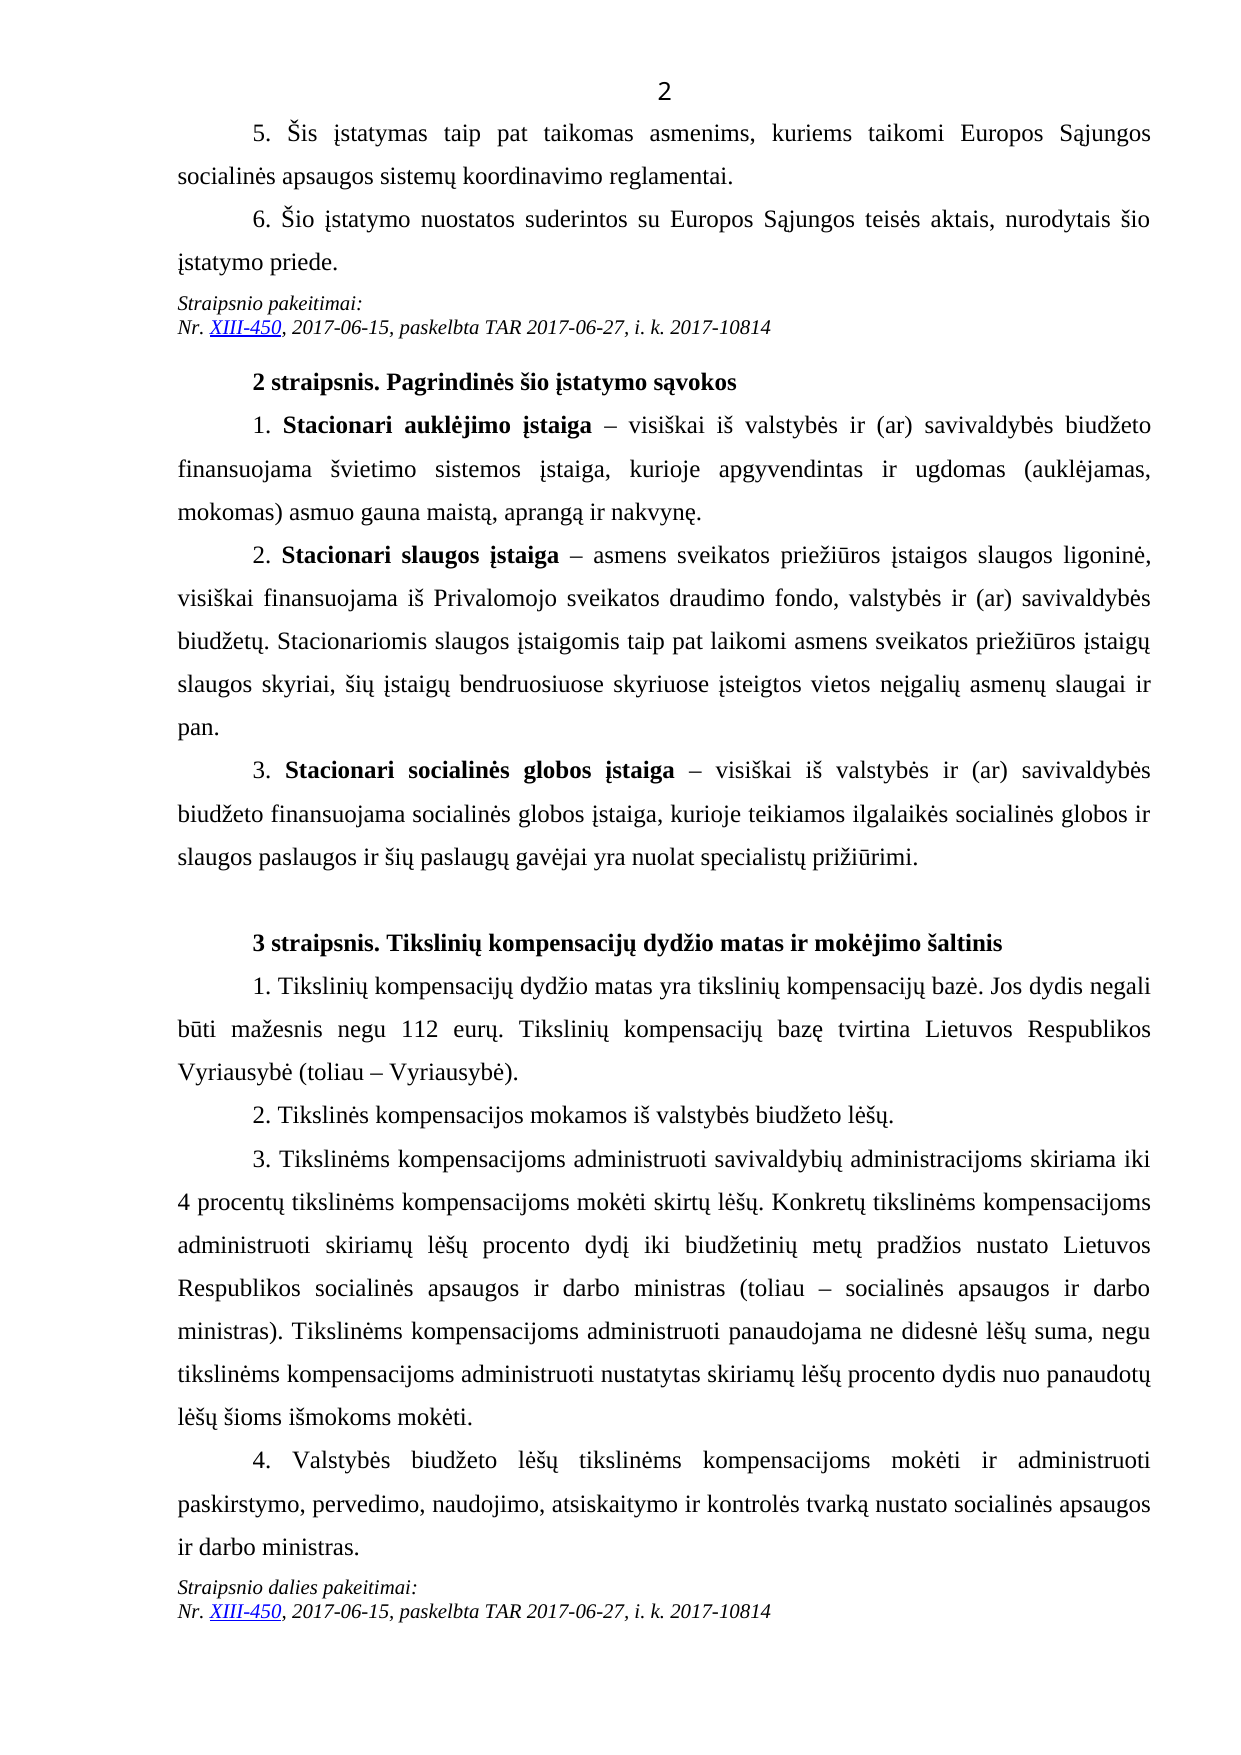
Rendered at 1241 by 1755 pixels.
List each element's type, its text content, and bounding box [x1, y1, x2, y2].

text 2 straipsnis. Pagrindinės šio įstatymo sąvokos [177, 367, 1152, 396]
text Straipsnio dalies pakeitimai: [177, 1575, 1152, 1599]
text 6. Šio įstatymo nuostatos suderintos su Europos Sąjungos teisės aktais, nurodytais šio įstatymo priede. [177, 204, 1152, 276]
text 3 straipsnis. Tikslinių kompensacijų dydžio matas ir mokėjimo šaltinis [177, 928, 1152, 957]
text 2. Tikslinės kompensacijos mokamos iš valstybės biudžeto lėšų. [177, 1101, 1152, 1129]
text 1. Stacionari auklėjimo įstaiga – visiškai iš valstybės ir (ar) savivaldybės biudžeto finansuojama švietimo sistemos įstaiga, kurioje apgyvendintas ir ugdomas (auklėjamas, mokomas) asmuo gauna maistą, aprangą ir nakvynę. [177, 411, 1152, 526]
text 4. Valstybės biudžeto lėšų tikslinėms kompensacijoms mokėti ir administruoti paskirstymo, pervedimo, naudojimo, atsiskaitymo ir kontrolės tvarką nustato socialinės apsaugos ir darbo ministras. [177, 1446, 1152, 1561]
text Nr. XIII-450, 2017-06-15, paskelbta TAR 2017-06-27, i. k. 2017-10814 [177, 1599, 1152, 1623]
text 5. Šis įstatymas taip pat taikomas asmenims, kuriems taikomi Europos Sąjungos socialinės apsaugos sistemų koordinavimo reglamentai. [177, 118, 1152, 190]
text 3. Stacionari socialinės globos įstaiga – visiškai iš valstybės ir (ar) savivaldybės biudžeto finansuojama socialinės globos įstaiga, kurioje teikiamos ilgalaikės socialinės globos ir slaugos paslaugos ir šių paslaugų gavėjai yra nuolat specialistų prižiūrimi. [177, 756, 1152, 871]
text 3. Tikslinėms kompensacijoms administruoti savivaldybių administracijoms skiriama iki 4 procentų tikslinėms kompensacijoms mokėti skirtų lėšų. Konkretų tikslinėms kompensacijoms administruoti skiriamų lėšų procento dydį iki biudžetinių metų pradžios nustato Lietuvos Respublikos socialinės apsaugos ir darbo ministras (toliau – socialinės apsaugos ir darbo ministras). Tikslinėms kompensacijoms administruoti panaudojama ne didesnė lėšų suma, negu tikslinėms kompensacijoms administruoti nustatytas skiriamų lėšų procento dydis nuo panaudotų lėšų šioms išmokoms mokėti. [177, 1144, 1152, 1431]
text Straipsnio pakeitimai: [177, 291, 1152, 315]
text Nr. XIII-450, 2017-06-15, paskelbta TAR 2017-06-27, i. k. 2017-10814 [177, 315, 1152, 339]
text 2. Stacionari slaugos įstaiga – asmens sveikatos priežiūros įstaigos slaugos ligoninė, visiškai finansuojama iš Privalomojo sveikatos draudimo fondo, valstybės ir (ar) savivaldybės biudžetų. Stacionariomis slaugos įstaigomis taip pat laikomi asmens sveikatos priežiūros įstaigų slaugos skyriai, šių įstaigų bendruosiuose skyriuose įsteigtos vietos neįgalių asmenų slaugai ir pan. [177, 540, 1152, 741]
text 1. Tikslinių kompensacijų dydžio matas yra tikslinių kompensacijų bazė. Jos dydis negali būti mažesnis negu 112 eurų. Tikslinių kompensacijų bazę tvirtina Lietuvos Respublikos Vyriausybė (toliau – Vyriausybė). [177, 971, 1152, 1086]
